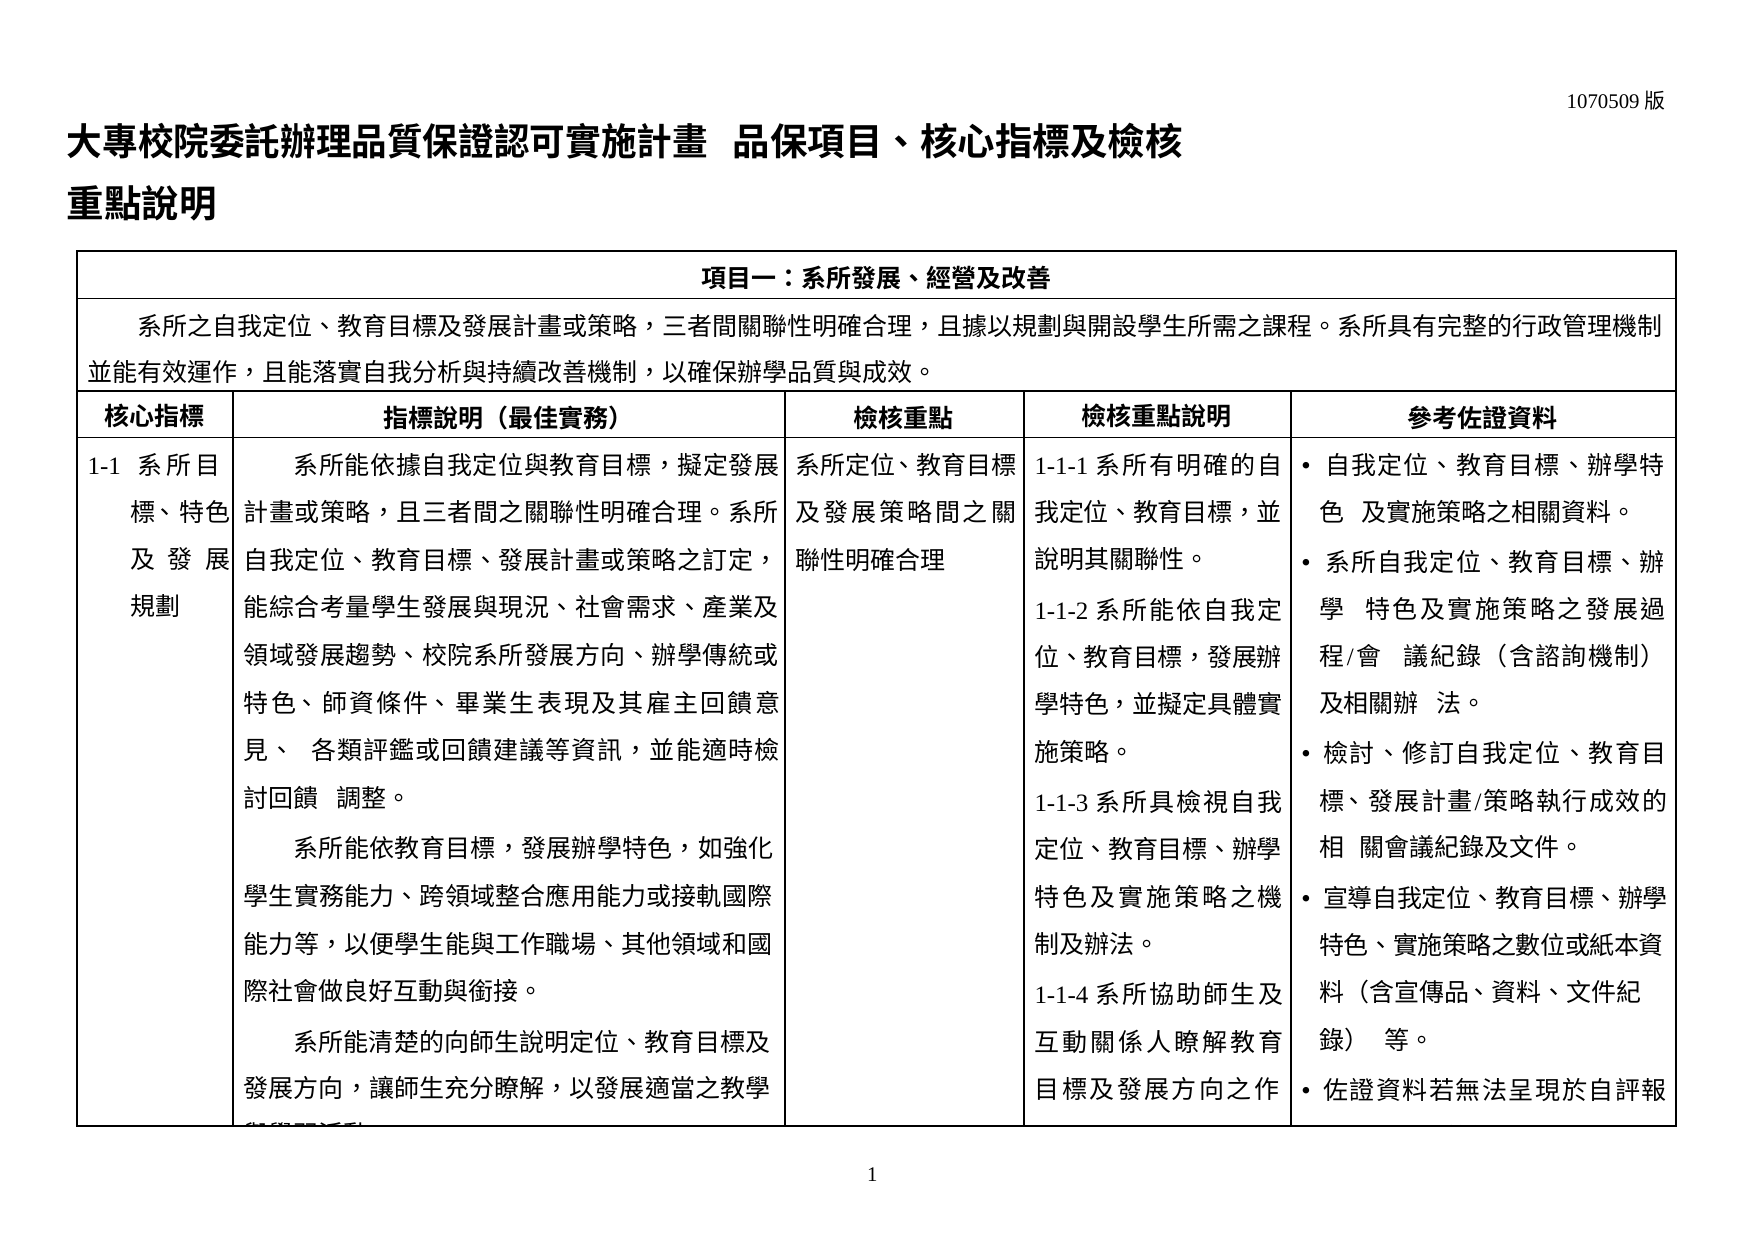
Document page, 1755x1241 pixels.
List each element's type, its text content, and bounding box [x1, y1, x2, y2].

table_cell 系所定位、教育目標 及發展策略間之關 聯性明確合理 [786, 438, 1023, 1125]
table_cell 指標說明（最佳實務） [234, 392, 784, 437]
table_cell 1-1-1 系所有明確的自 我定位、教育目標，並 說明其關聯性。 1-1-2 系所能依自我定 位、教育目標，發展辦 學特色，並擬定具體實 施策略。 1-1-3 系所具檢視自我 定位、教育目標、辦學 特色及實施策略之機 制及辦法。 1-1-4 系所協助師生及 互動關係人瞭解教育 目標及發展方向之作 法。 [1025, 438, 1290, 1125]
table_cell 核心指標 [78, 392, 232, 437]
table_header 項目一：系所發展、經營及改善 [78, 252, 1675, 297]
table_cell 參考佐證資料 [1292, 392, 1675, 437]
table_cell 檢核重點說明 [1025, 392, 1290, 437]
text 大專校院委託辦理品質保證認可實施計畫 品保項目、核心指標及檢核重點說明 [67, 116, 1215, 228]
table_cell 自我定位、教育目標、辦學特色 及實施策略之相關資料。 系所自我定位、教育目標、辦學 特色及實施策略之發展過程/會 議紀錄（含諮詢機制）及相關辦 法。 檢討、修訂自我定位、教育目 標、發展計畫/策略執行成效的相 關會議紀錄及文件。 宣導自我定位、教育目標、辦學 特色、實施策略之數位或紙本資 料（含宣傳品、資料、文件紀錄） 等。 佐證資料若無法呈現於自評報 告中，則可於訪視現場呈現。 [1292, 438, 1675, 1125]
table_cell 系所能依據自我定位與教育目標，擬定發展 計畫或策略，且三者間之關聯性明確合理。系所 自我定位、教育目標、發展計畫或策略之訂定， 能綜合考量學生發展與現況、社會需求、產業及 領域發展趨勢、校院系所發展方向、辦學傳統或 特色、師資條件、畢業生表現及其雇主回饋意見、 各類評鑑或回饋建議等資訊，並能適時檢討回饋 調整。 系所能依教育目標，發展辦學特色，如強化 學生實務能力、跨領域整合應用能力或接軌國際 能力等，以便學生能與工作職場、其他領域和國 際社會做良好互動與銜接。 系所能清楚的向師生說明定位、教育目標及 發展方向，讓師生充分瞭解，以發展適當之教學 與學習活動。 [234, 438, 784, 1125]
table_cell 1-1 系所目 標、特色 及發展 規劃 [78, 438, 232, 1125]
table_cell 檢核重點 [786, 392, 1023, 437]
table_cell 系所之自我定位、教育目標及發展計畫或策略，三者間關聯性明確合理，且據以規劃與開設學生所需之課程。系所具有完整的行政管理機制 並能有效運作，且能落實自我分析與持續改善機制，以確保辦學品質與成效。 [78, 299, 1675, 390]
